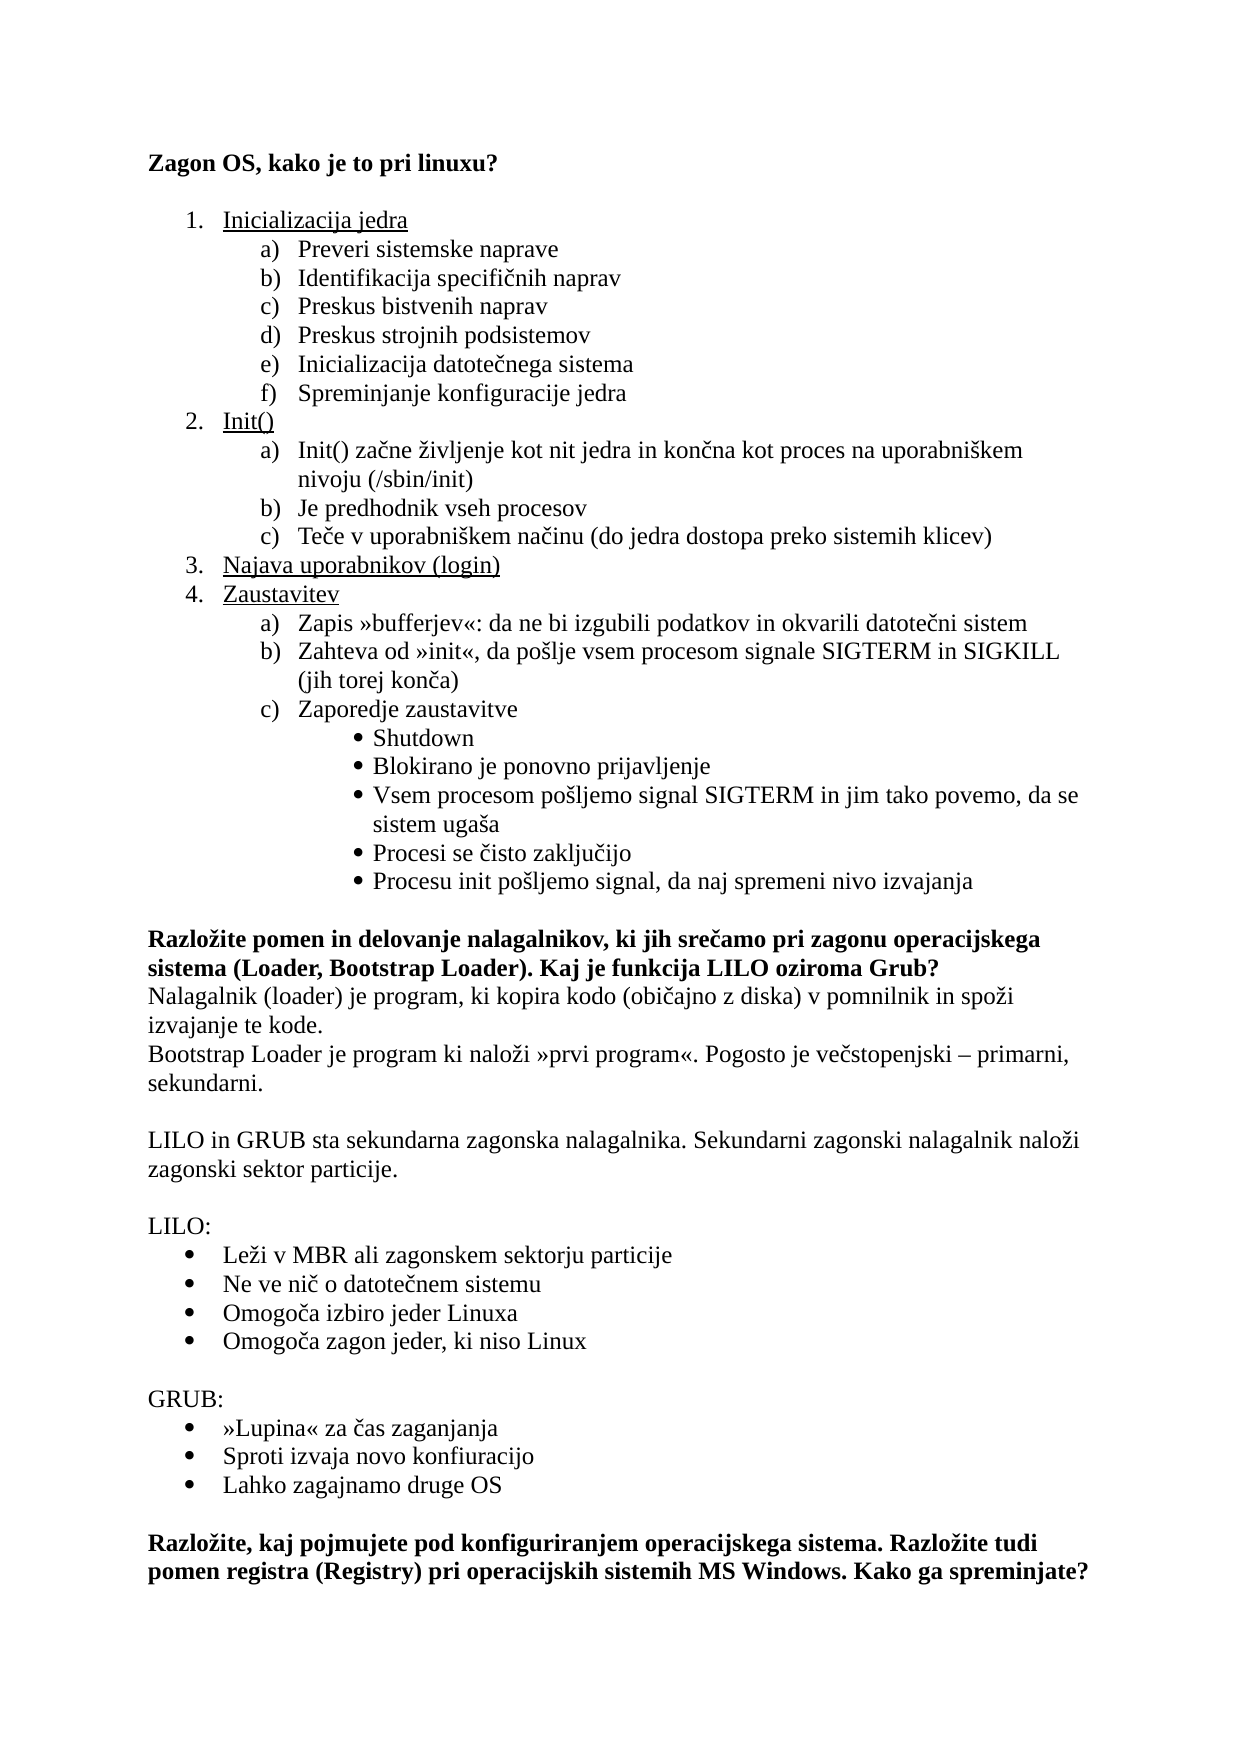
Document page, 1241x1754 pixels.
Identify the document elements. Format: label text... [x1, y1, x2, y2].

list Lahko zagajnamo druge OS [185, 1470, 1093, 1499]
list Procesu init pošljemo signal, da naj spremeni nivo izvajanja [354, 866, 1093, 895]
text Razložite pomen in delovanje nalagalnikov, ki jih srečamo pri zagonu operacijskega sistema (Loader, Bootstrap Loader). Kaj je funkcija LILO oziroma Grub? [148, 924, 1093, 981]
list Omogoča zagon jeder, ki niso Linux [185, 1326, 1093, 1355]
text Bootstrap Loader je program ki naloži »prvi program«. Pogosto je večstopenjski – primarni, sekundarni. [148, 1039, 1093, 1096]
list Inicializacija datotečnega sistema [260, 349, 1093, 378]
list Sproti izvaja novo konfiuracijo [185, 1441, 1093, 1470]
list Shutdown [354, 723, 1093, 751]
text GRUB: [148, 1384, 1093, 1413]
list Blokirano je ponovno prijavljenje [354, 751, 1093, 780]
list Procesi se čisto zaključijo [354, 838, 1093, 866]
text LILO in GRUB sta sekundarna zagonska nalagalnika. Sekundarni zagonski nalagalnik naloži zagonski sektor particije. [148, 1125, 1093, 1183]
list »Lupina« za čas zaganjanja [185, 1413, 1093, 1441]
list Zahteva od »init«, da pošlje vsem procesom signale SIGTERM in SIGKILL (jih torej konča) [260, 636, 1093, 694]
text LILO: [148, 1211, 1093, 1240]
list Zaustavitev [185, 579, 1093, 608]
list Omogoča izbiro jeder Linuxa [185, 1298, 1093, 1326]
list Preskus bistvenih naprav [260, 291, 1093, 320]
list Init() začne življenje kot nit jedra in končna kot proces na uporabniškem nivoju (/sbin/init) [260, 435, 1093, 493]
list Ne ve nič o datotečnem sistemu [185, 1269, 1093, 1298]
list Zaporedje zaustavitve [260, 694, 1093, 723]
list Zapis »bufferjev«: da ne bi izgubili podatkov in okvarili datotečni sistem [260, 608, 1093, 636]
list Preveri sistemske naprave [260, 234, 1093, 263]
list Init() [185, 406, 1093, 435]
list Teče v uporabniškem načinu (do jedra dostopa preko sistemih klicev) [260, 521, 1093, 550]
list Najava uporabnikov (login) [185, 550, 1093, 579]
text Zagon OS, kako je to pri linuxu? [148, 148, 1093, 176]
list Identifikacija specifičnih naprav [260, 263, 1093, 291]
text Nalagalnik (loader) je program, ki kopira kodo (običajno z diska) v pomnilnik in spoži izvajanje te kode. [148, 981, 1093, 1039]
list Leži v MBR ali zagonskem sektorju particije [185, 1240, 1093, 1269]
list Spreminjanje konfiguracije jedra [260, 378, 1093, 406]
list Preskus strojnih podsistemov [260, 320, 1093, 349]
list Inicializacija jedra [185, 205, 1093, 234]
list Vsem procesom pošljemo signal SIGTERM in jim tako povemo, da se sistem ugaša [354, 780, 1093, 838]
text Razložite, kaj pojmujete pod konfiguriranjem operacijskega sistema. Razložite tudi pomen registra (Registry) pri operacijskih sistemih MS Windows. Kako ga spreminjate? [148, 1528, 1093, 1585]
list Je predhodnik vseh procesov [260, 493, 1093, 521]
